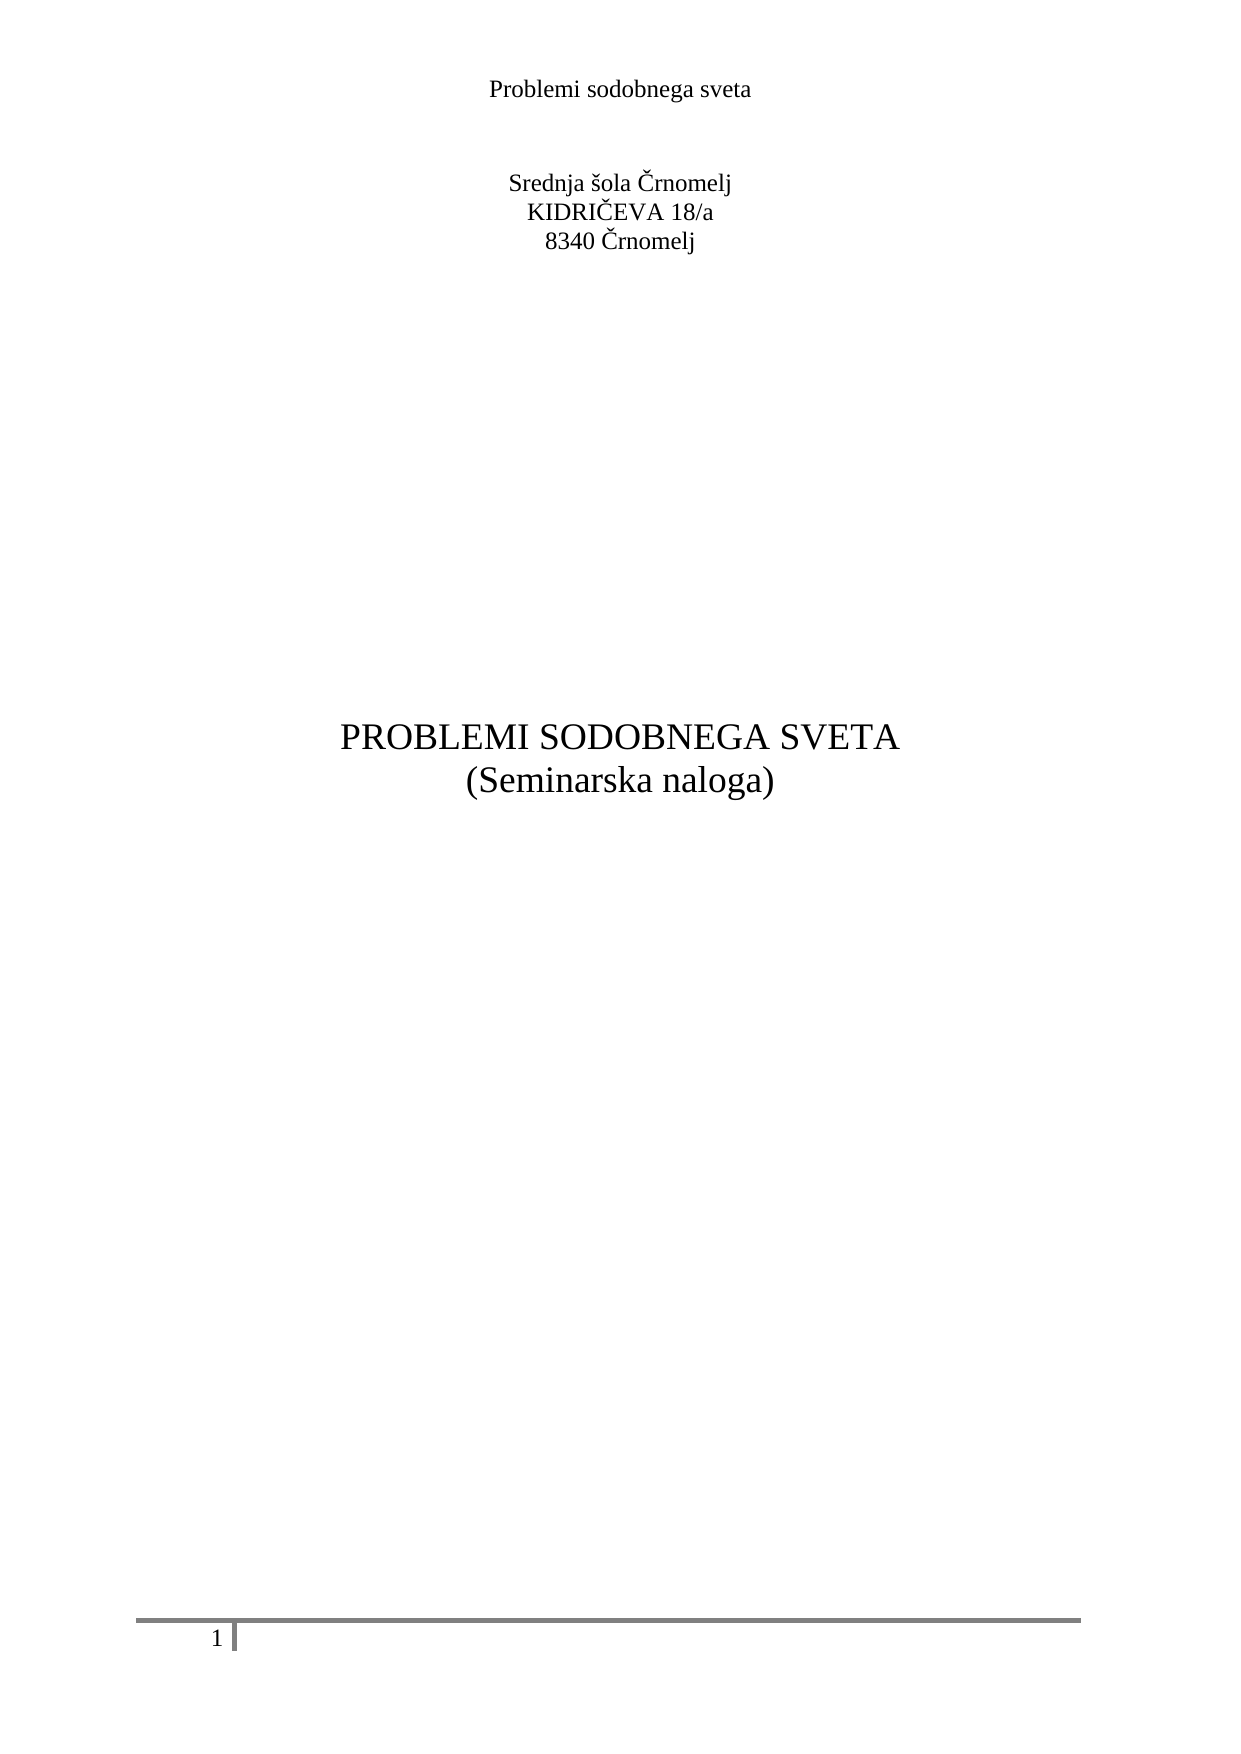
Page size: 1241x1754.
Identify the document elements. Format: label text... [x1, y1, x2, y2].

text Srednja šola Črnomelj [148, 168, 1093, 197]
text (Seminarska naloga) [148, 758, 1093, 801]
text 8340 Črnomelj [148, 226, 1093, 255]
text KIDRIČEVA 18/a [148, 197, 1093, 226]
text PROBLEMI SODOBNEGA SVETA [148, 715, 1093, 758]
